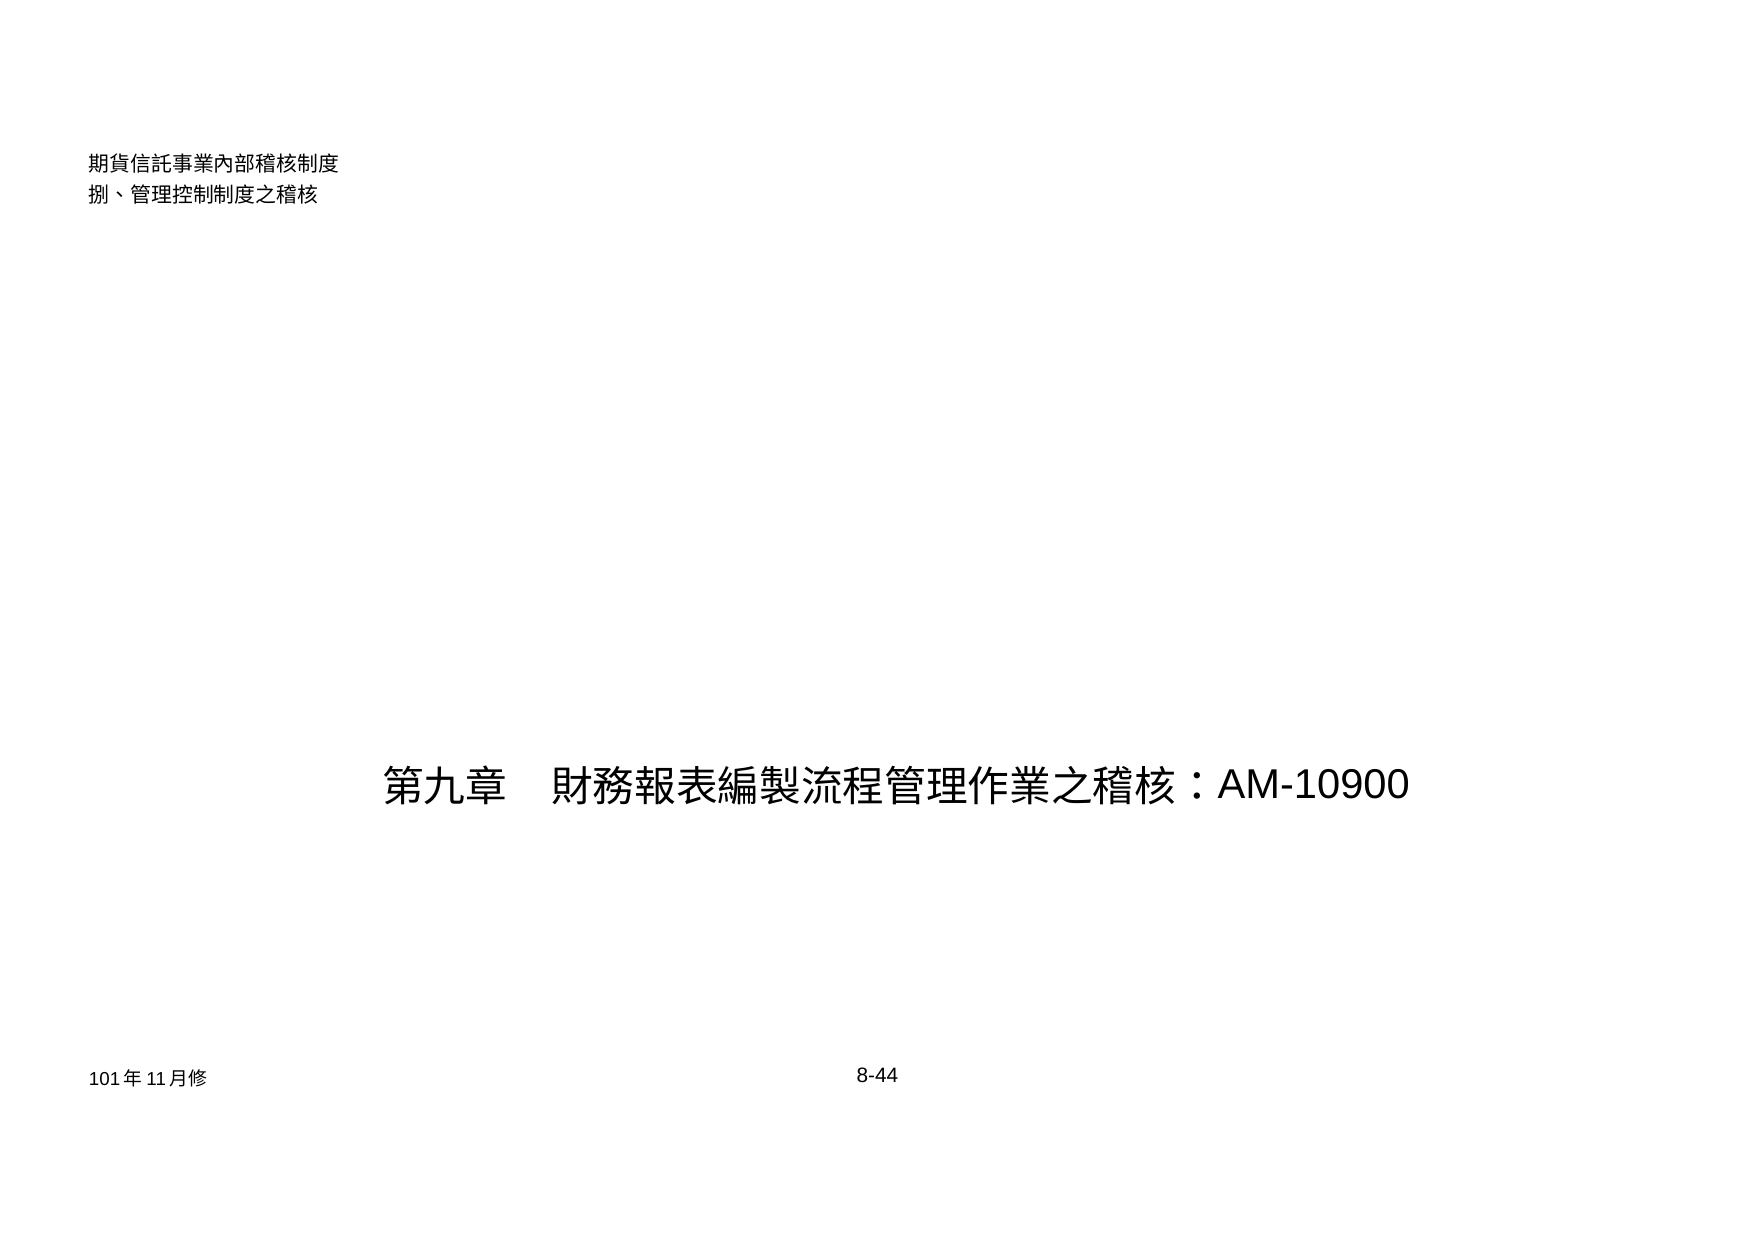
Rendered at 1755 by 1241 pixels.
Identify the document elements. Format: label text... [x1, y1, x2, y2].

subtitle 財務報表編製流程管理作業之稽核：AM-10900 [126, 741, 1666, 804]
